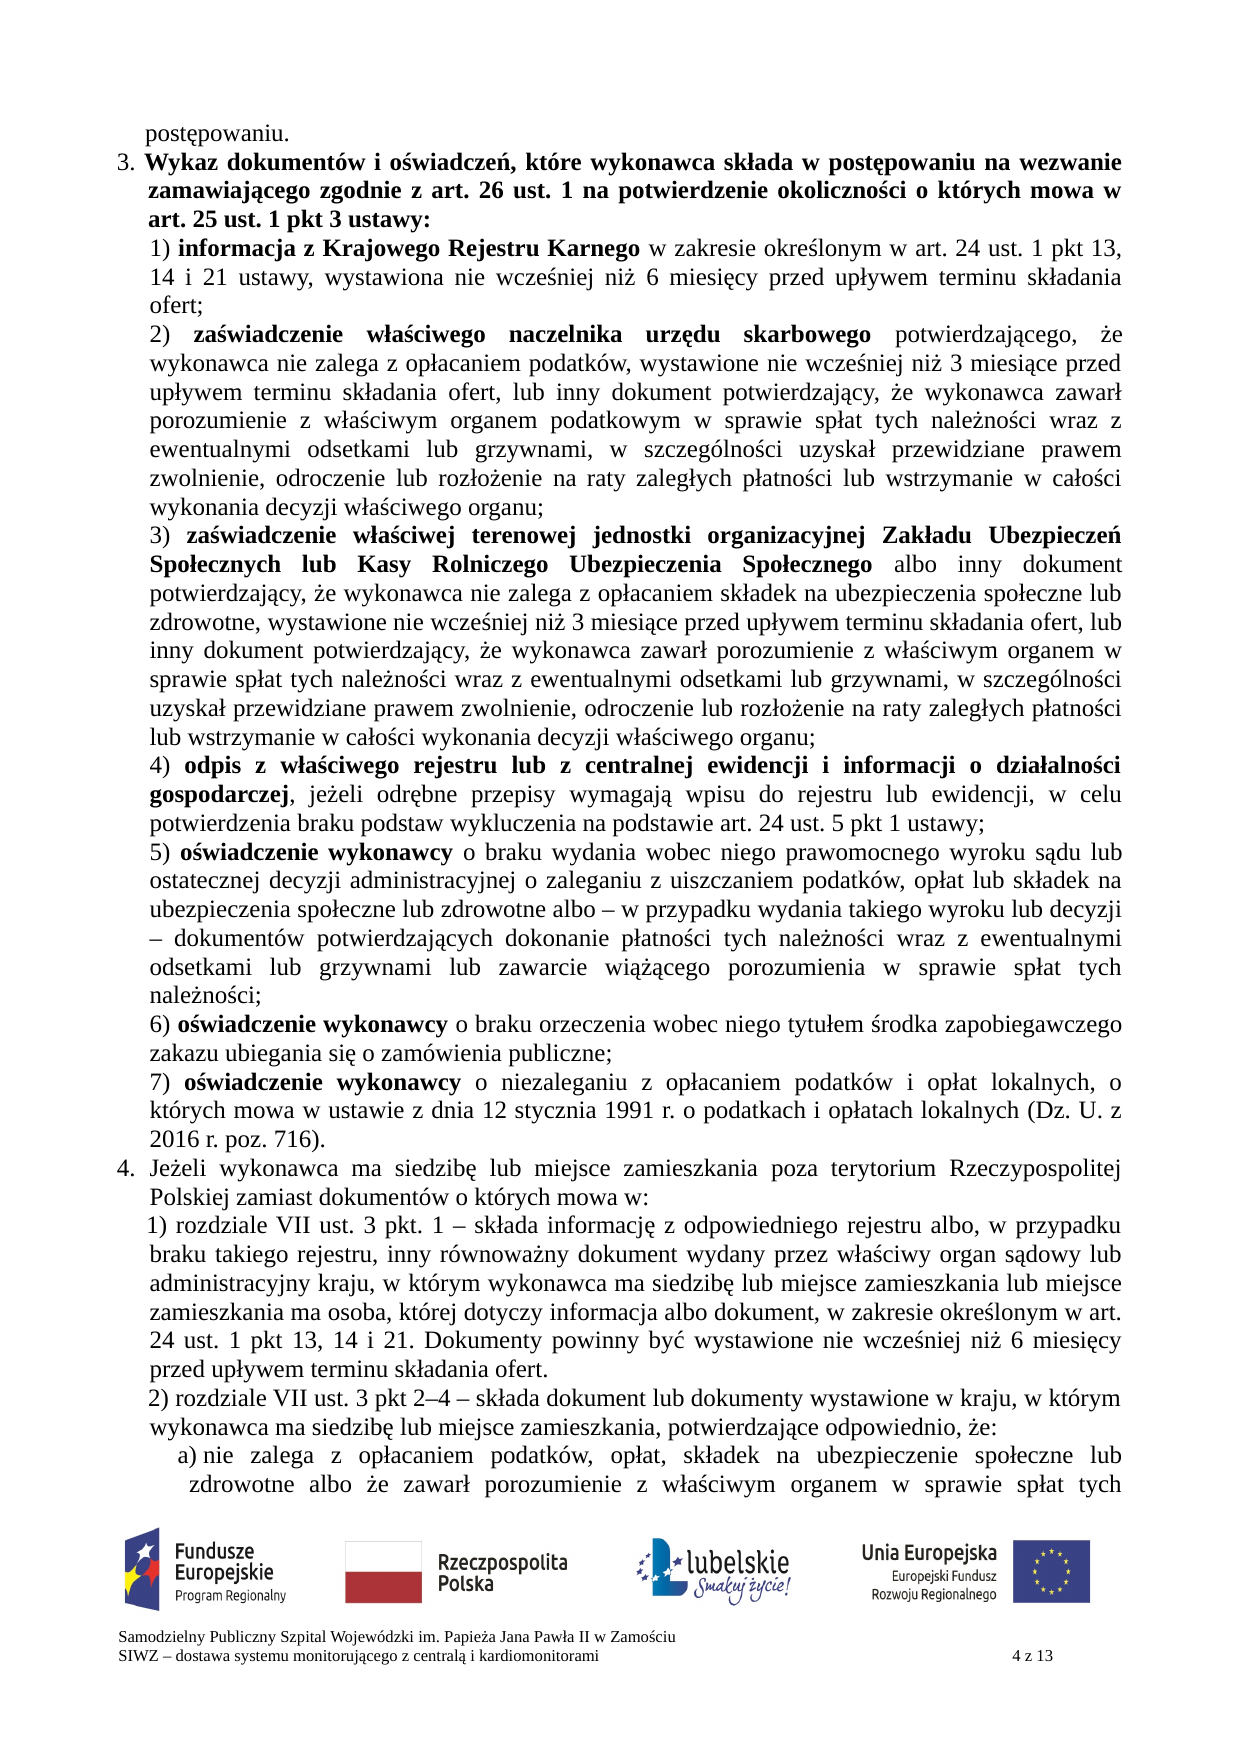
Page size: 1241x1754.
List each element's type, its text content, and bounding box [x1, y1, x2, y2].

text 3) zaświadczenie właściwej terenowej jednostki organizacyjnej Zakładu Ubezpieczeń Społecznych lub Kasy Rolniczego Ubezpieczenia Społecznego albo inny dokument potwierdzający, że wykonawca nie zalega z opłacaniem składek na ubezpieczenia społeczne lub zdrowotne, wystawione nie wcześniej niż 3 miesiące przed upływem terminu składania ofert, lub inny dokument potwierdzający, że wykonawca zawarł porozumienie z właściwym organem w sprawie spłat tych należności wraz z ewentualnymi odsetkami lub grzywnami, w szczególności uzyskał przewidziane prawem zwolnienie, odroczenie lub rozłożenie na raty zaległych płatności lub wstrzymanie w całości wykonania decyzji właściwego organu; [149, 521, 1123, 751]
text postępowaniu. [118, 118, 1123, 147]
text 3. Wykaz dokumentów i oświadczeń, które wykonawca składa w postępowaniu na wezwanie zamawiającego zgodnie z art. 26 ust. 1 na potwierdzenie okoliczności o których mowa w art. 25 ust. 1 pkt 3 ustawy: [117, 147, 1123, 233]
text 1) rozdziale VII ust. 3 pkt. 1 – składa informację z odpowiedniego rejestru albo, w przypadku braku takiego rejestru, inny równoważny dokument wydany przez właściwy organ sądowy lub administracyjny kraju, w którym wykonawca ma siedzibę lub miejsce zamieszkania lub miejsce zamieszkania ma osoba, której dotyczy informacja albo dokument, w zakresie określonym w art. 24 ust. 1 pkt 13, 14 i 21. Dokumenty powinny być wystawione nie wcześniej niż 6 miesięcy przed upływem terminu składania ofert. [146, 1211, 1123, 1383]
text 6) oświadczenie wykonawcy o braku orzeczenia wobec niego tytułem środka zapobiegawczego zakazu ubiegania się o zamówienia publiczne; [149, 1009, 1123, 1067]
text 7) oświadczenie wykonawcy o niezaleganiu z opłacaniem podatków i opłat lokalnych, o których mowa w ustawie z dnia 12 stycznia 1991 r. o podatkach i opłatach lokalnych (Dz. U. z 2016 r. poz. 716). [149, 1067, 1123, 1153]
text 5) oświadczenie wykonawcy o braku wydania wobec niego prawomocnego wyroku sądu lub ostatecznej decyzji administracyjnej o zaleganiu z uiszczaniem podatków, opłat lub składek na ubezpieczenia społeczne lub zdrowotne albo – w przypadku wydania takiego wyroku lub decyzji – dokumentów potwierdzających dokonanie płatności tych należności wraz z ewentualnymi odsetkami lub grzywnami lub zawarcie wiążącego porozumienia w sprawie spłat tych należności; [149, 837, 1123, 1009]
list nie zalega z opłacaniem podatków, opłat, składek na ubezpieczenie społeczne lub zdrowotne albo że zawarł porozumienie z właściwym organem w sprawie spłat tych [177, 1441, 1123, 1498]
text 4) odpis z właściwego rejestru lub z centralnej ewidencji i informacji o działalności gospodarczej, jeżeli odrębne przepisy wymagają wpisu do rejestru lub ewidencji, w celu potwierdzenia braku podstaw wykluczenia na podstawie art. 24 ust. 5 pkt 1 ustawy; [149, 751, 1123, 837]
text 1) informacja z Krajowego Rejestru Karnego w zakresie określonym w art. 24 ust. 1 pkt 13, 14 i 21 ustawy, wystawiona nie wcześniej niż 6 miesięcy przed upływem terminu składania ofert; [149, 233, 1123, 319]
text 2) rozdziale VII ust. 3 pkt 2–4 – składa dokument lub dokumenty wystawione w kraju, w którym wykonawca ma siedzibę lub miejsce zamieszkania, potwierdzające odpowiednio, że: [148, 1383, 1123, 1441]
list 2) zaświadczenie właściwego naczelnika urzędu skarbowego potwierdzającego, że wykonawca nie zalega z opłacaniem podatków, wystawione nie wcześniej niż 3 miesiące przed upływem terminu składania ofert, lub inny dokument potwierdzający, że wykonawca zawarł porozumienie z właściwym organem podatkowym w sprawie spłat tych należności wraz z ewentualnymi odsetkami lub grzywnami, w szczególności uzyskał przewidziane prawem zwolnienie, odroczenie lub rozłożenie na raty zaległych płatności lub wstrzymanie w całości wykonania decyzji właściwego organu; [149, 319, 1123, 521]
list Jeżeli wykonawca ma siedzibę lub miejsce zamieszkania poza terytorium Rzeczypospolitej Polskiej zamiast dokumentów o których mowa w: [117, 1153, 1123, 1211]
